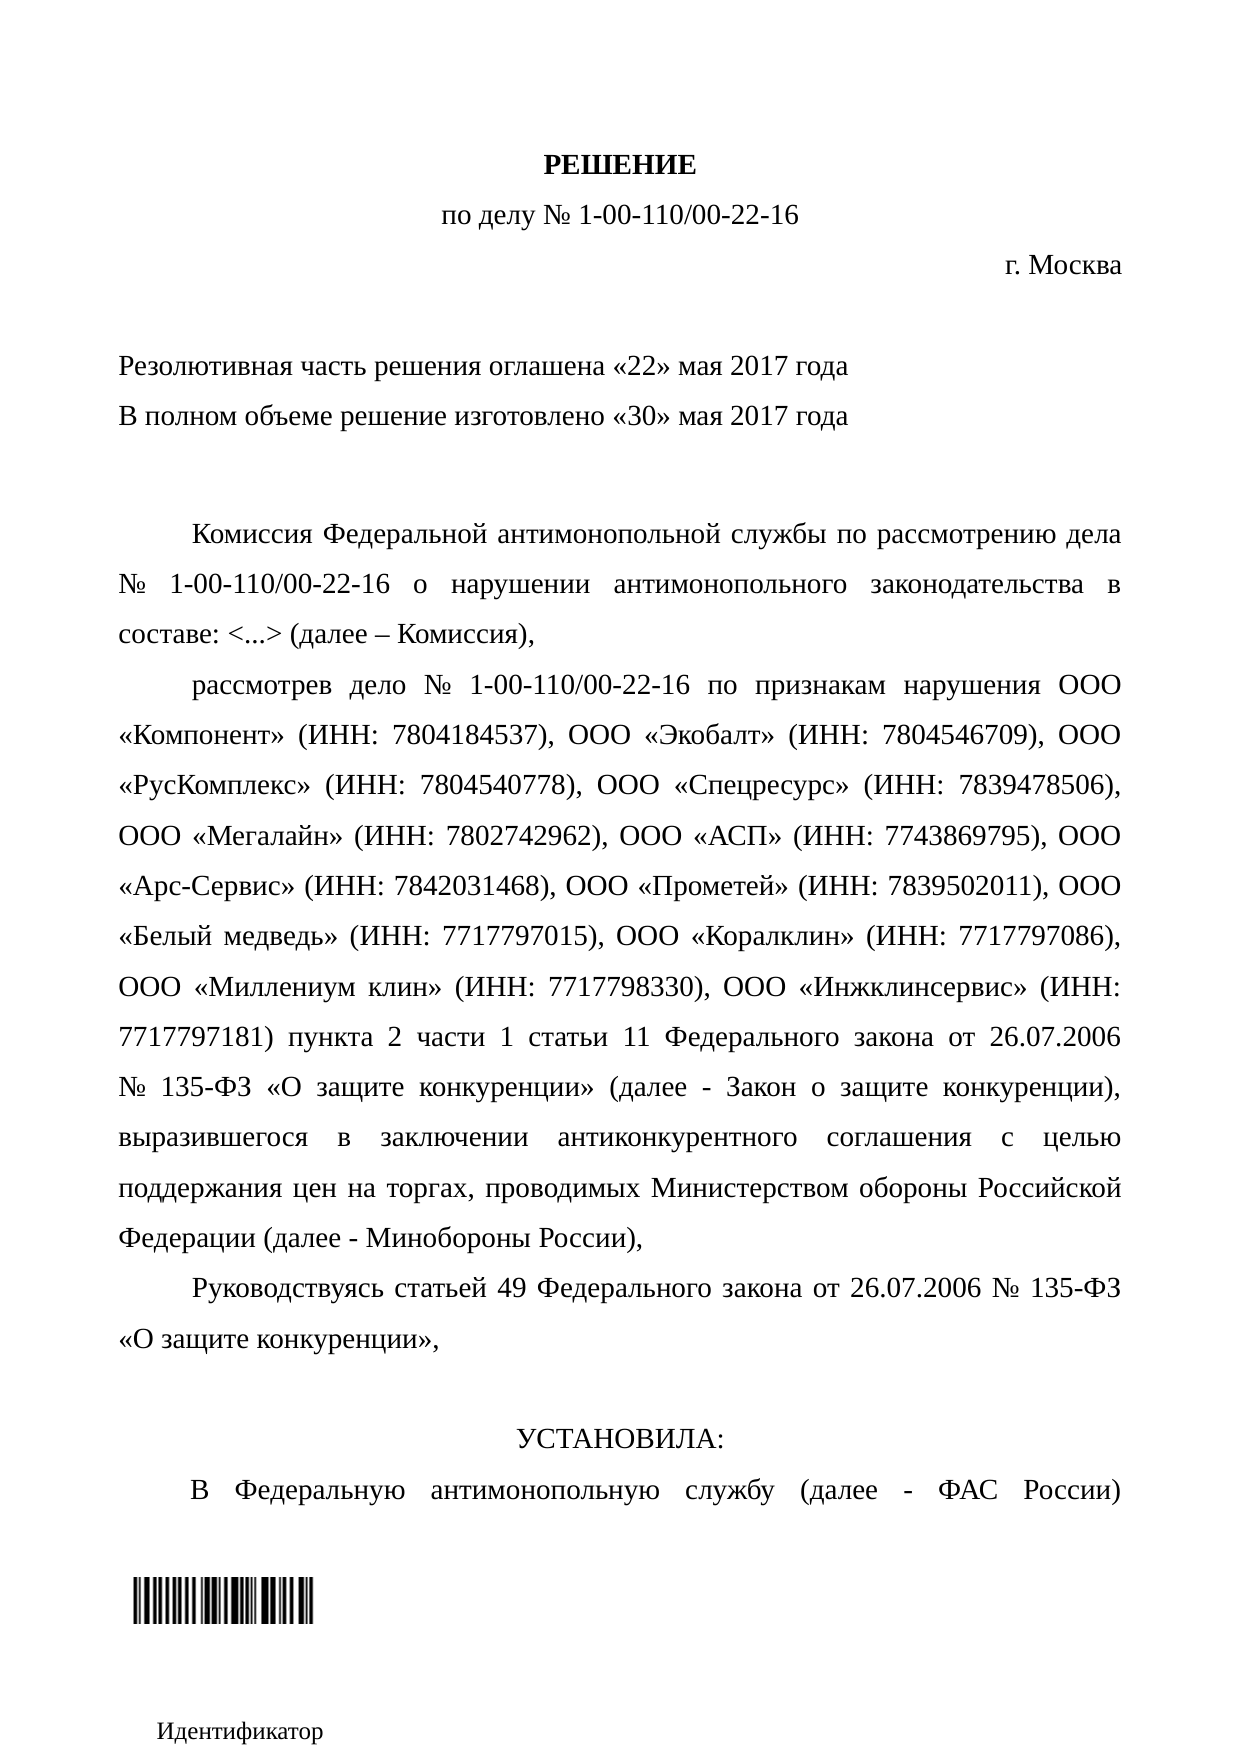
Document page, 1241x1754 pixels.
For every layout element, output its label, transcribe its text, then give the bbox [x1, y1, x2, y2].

text рассмотрев дело № 1-00-110/00-22-16 по признакам нарушения ООО «Компонент» (ИНН: 7804184537), ООО «Экобалт» (ИНН: 7804546709), ООО «РусКомплекс» (ИНН: 7804540778), ООО «Спецресурс» (ИНН: 7839478506), ООО «Мегалайн» (ИНН: 7802742962), ООО «АСП» (ИНН: 7743869795), ООО «Арс-Сервис» (ИНН: 7842031468), ООО «Прометей» (ИНН: 7839502011), ООО «Белый медведь» (ИНН: 7717797015), ООО «Коралклин» (ИНН: 7717797086), ООО «Миллениум клин» (ИНН: 7717798330), ООО «Инжклинсервис» (ИНН: 7717797181) пункта 2 части 1 статьи 11 Федерального закона от 26.07.2006 № 135-ФЗ «О защите конкуренции» (далее - Закон о защите конкуренции), выразившегося в заключении антиконкурентного соглашения с целью поддержания цен на торгах, проводимых Министерством обороны Российской Федерации (далее - Минобороны России), [118, 667, 1122, 1254]
text Резолютивная часть решения оглашена «22» мая 2017 года [118, 348, 1122, 382]
text РЕШЕНИЕ [118, 147, 1122, 180]
text УСТАНОВИЛА: [118, 1421, 1122, 1455]
text Комиссия Федеральной антимонопольной службы по рассмотрению дела № 1-00-110/00-22-16 о нарушении антимонопольного законодательства в составе: <...> (далее – Комиссия), [118, 516, 1122, 650]
text Руководствуясь статьей 49 Федерального закона от 26.07.2006 № 135-ФЗ «О защите конкуренции», [118, 1271, 1122, 1354]
picture [118, 1577, 331, 1624]
text г. Москва [118, 247, 1122, 281]
text В Федеральную антимонопольную службу (далее - ФАС России) [118, 1472, 1122, 1505]
text по делу № 1-00-110/00-22-16 [118, 197, 1122, 231]
text В полном объеме решение изготовлено «30» мая 2017 года [118, 398, 1122, 432]
